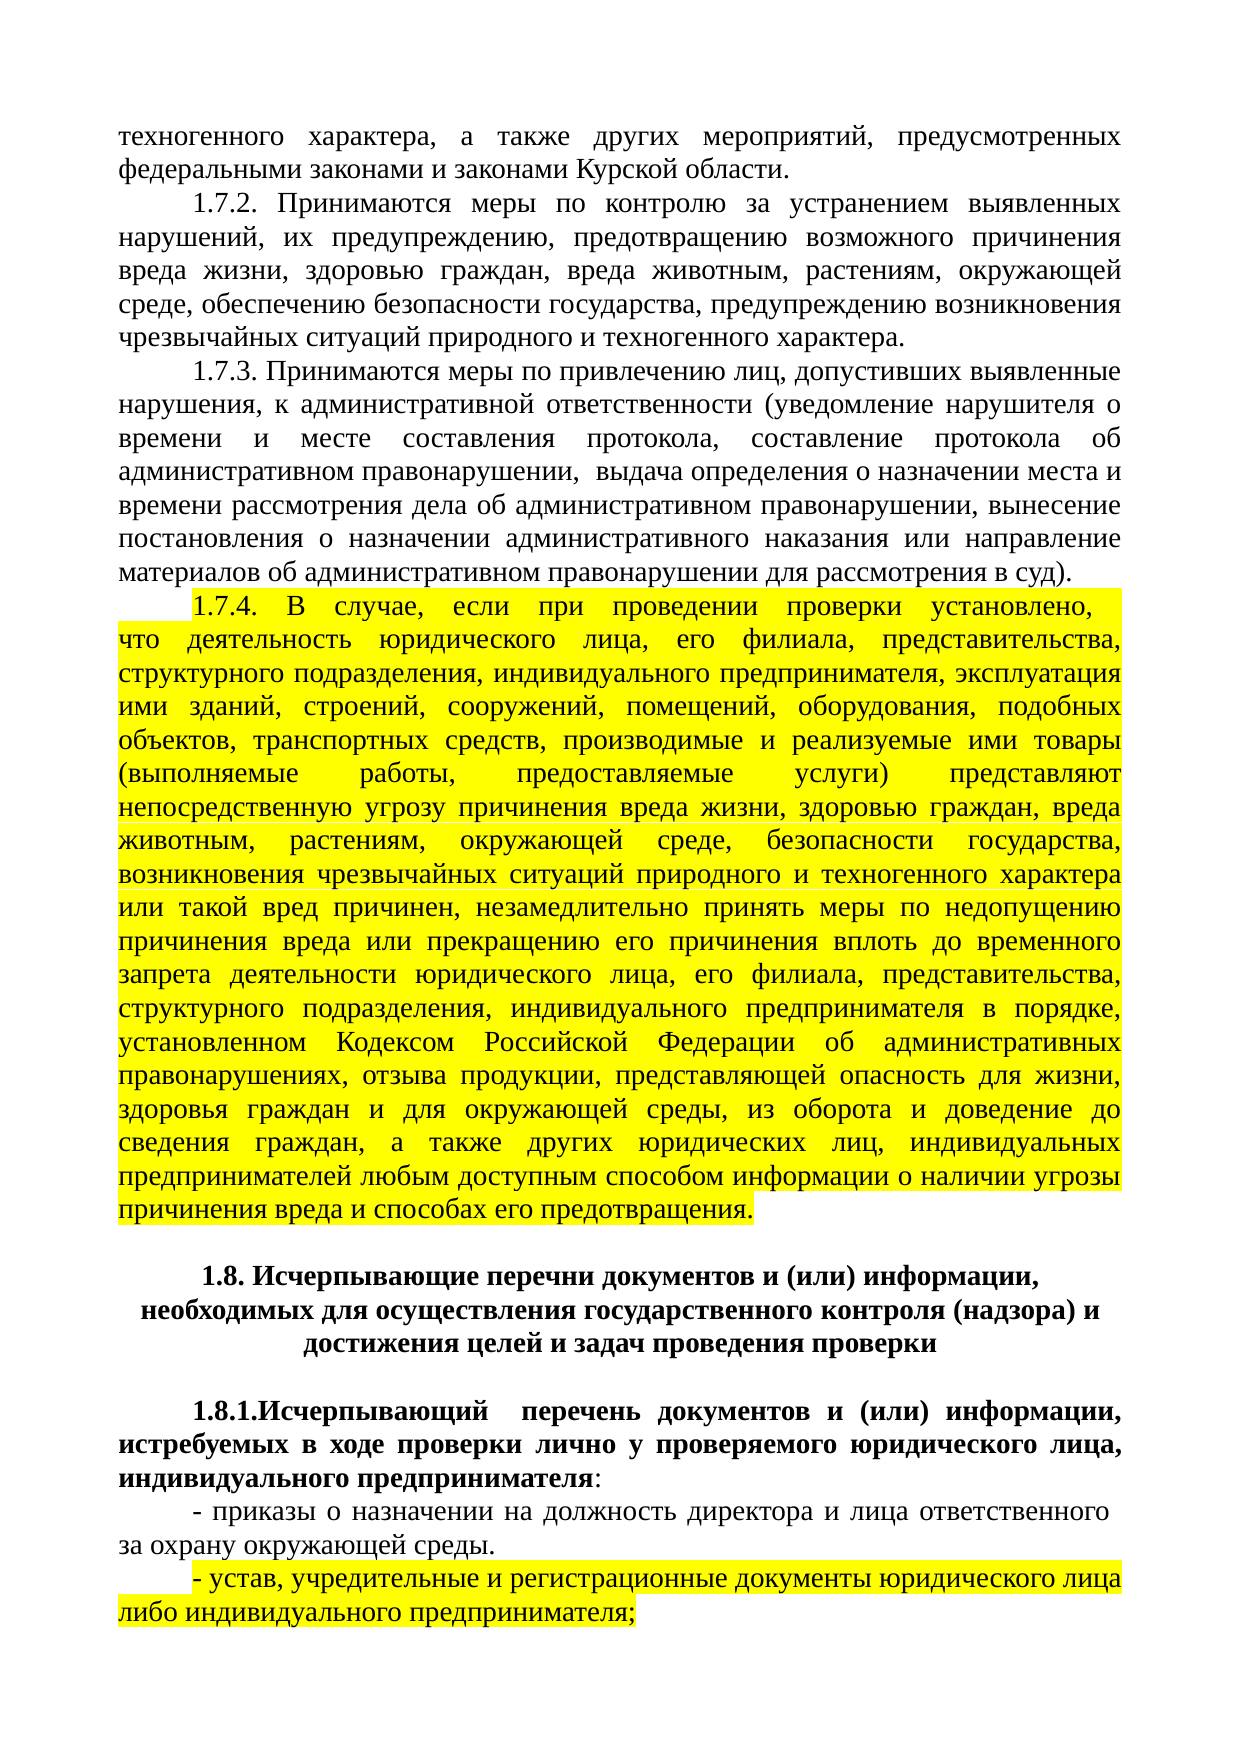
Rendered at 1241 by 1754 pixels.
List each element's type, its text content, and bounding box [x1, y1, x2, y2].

text 1.8.1.Исчерпывающий перечень документов и (или) информации, истребуемых в ходе проверки лично у проверяемого юридического лица, индивидуального предпринимателя: [118, 1393, 1122, 1493]
text 1.7.3. Принимаются меры по привлечению лиц, допустивших выявленные нарушения, к административной ответственности (уведомление нарушителя о времени и месте составления протокола, составление протокола об административном правонарушении, выдача определения о назначении места и времени рассмотрения дела об административном правонарушении, вынесение постановления о назначении административного наказания или направление материалов об административном правонарушении для рассмотрения в суд). [118, 353, 1122, 588]
text 1.7.4. В случае, если при проведении проверки установлено, что деятельность юридического лица, его филиала, представительства, структурного подразделения, индивидуального предпринимателя, эксплуатация ими зданий, строений, сооружений, помещений, оборудования, подобных объектов, транспортных средств, производимые и реализуемые ими товары (выполняемые работы, предоставляемые услуги) представляют непосредственную угрозу причинения вреда жизни, здоровью граждан, вреда животным, растениям, окружающей среде, безопасности государства, возникновения чрезвычайных ситуаций природного и техногенного характера или такой вред причинен, незамедлительно принять меры по недопущению причинения вреда или прекращению его причинения вплоть до временного запрета деятельности юридического лица, его филиала, представительства, структурного подразделения, индивидуального предпринимателя в порядке, установленном Кодексом Российской Федерации об административных правонарушениях, отзыва продукции, представляющей опасность для жизни, здоровья граждан и для окружающей среды, из оборота и доведение до сведения граждан, а также других юридических лиц, индивидуальных предпринимателей любым доступным способом информации о наличии угрозы причинения вреда и способах его предотвращения. [118, 588, 1122, 1225]
text 1.7.2. Принимаются меры по контролю за устранением выявленных нарушений, их предупреждению, предотвращению возможного причинения вреда жизни, здоровью граждан, вреда животным, растениям, окружающей среде, обеспечению безопасности государства, предупреждению возникновения чрезвычайных ситуаций природного и техногенного характера. [118, 185, 1122, 353]
text - устав, учредительные и регистрационные документы юридического лица либо индивидуального предпринимателя; [118, 1560, 1122, 1627]
text 1.8. Исчерпывающие перечни документов и (или) информации, необходимых для осуществления государственного контроля (надзора) и достижения целей и задач проведения проверки [118, 1258, 1122, 1359]
text техногенного характера, а также других мероприятий, предусмотренных федеральными законами и законами Курской области. [118, 118, 1122, 185]
text - приказы о назначении на должность директора и лица ответственного за охрану окружающей среды. [118, 1493, 1122, 1560]
